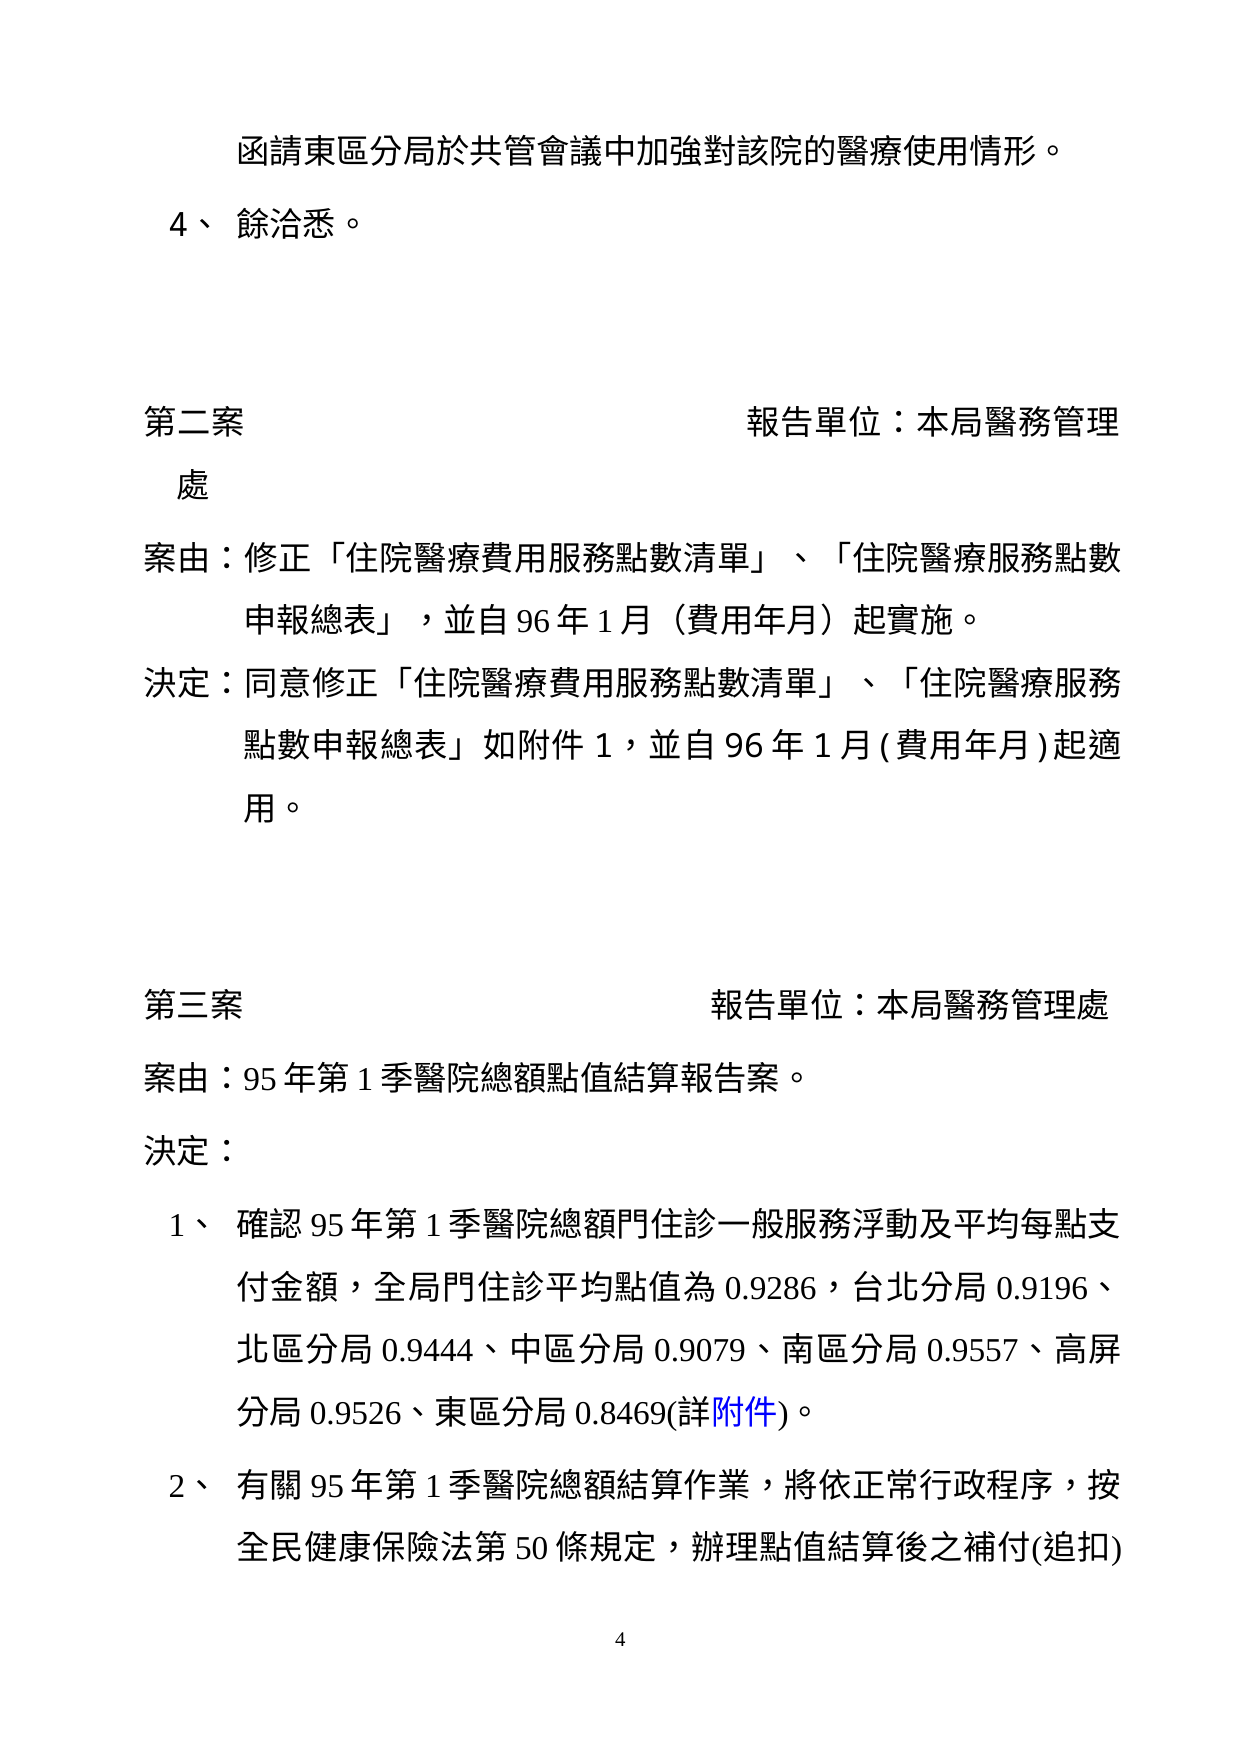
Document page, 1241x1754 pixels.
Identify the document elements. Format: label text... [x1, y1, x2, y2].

text 決定：同意修正「住院醫療費用服務點數清單」、「住院醫療服務點數申報總表」如附件1，並自96年1月(費用年月)起適用。 [143, 639, 1122, 826]
text 案由：修正「住院醫療費用服務點數清單」、「住院醫療服務點數申報總表」，並自96年1月（費用年月）起實施。 [143, 514, 1122, 639]
text 案由：95年第1季醫院總額點值結算報告案。 [143, 1035, 1122, 1097]
list 確認95年第1季醫院總額門住診一般服務浮動及平均每點支付金額，全局門住診平均點值為0.9286，台北分局0.9196、北區分局0.9444、中區分局0.9079、南區分局0.9557、高屏分局0.9526、東區分局0.8469(詳附件)。 [168, 1181, 1122, 1431]
text 決定： [143, 1108, 1122, 1170]
list 有關95年第1季醫院總額結算作業，將依正常行政程序，按全民健康保險法第50條規定，辦理點值結算後之補付(追扣) [168, 1441, 1122, 1566]
list 函請東區分局於共管會議中加強對該院的醫療使用情形。 [168, 108, 1122, 170]
text 第三案 報告單位：本局醫務管理處 [143, 962, 1122, 1024]
list 餘洽悉。 [168, 181, 1122, 243]
text 第二案 報告單位：本局醫務管理處 [143, 378, 1122, 503]
